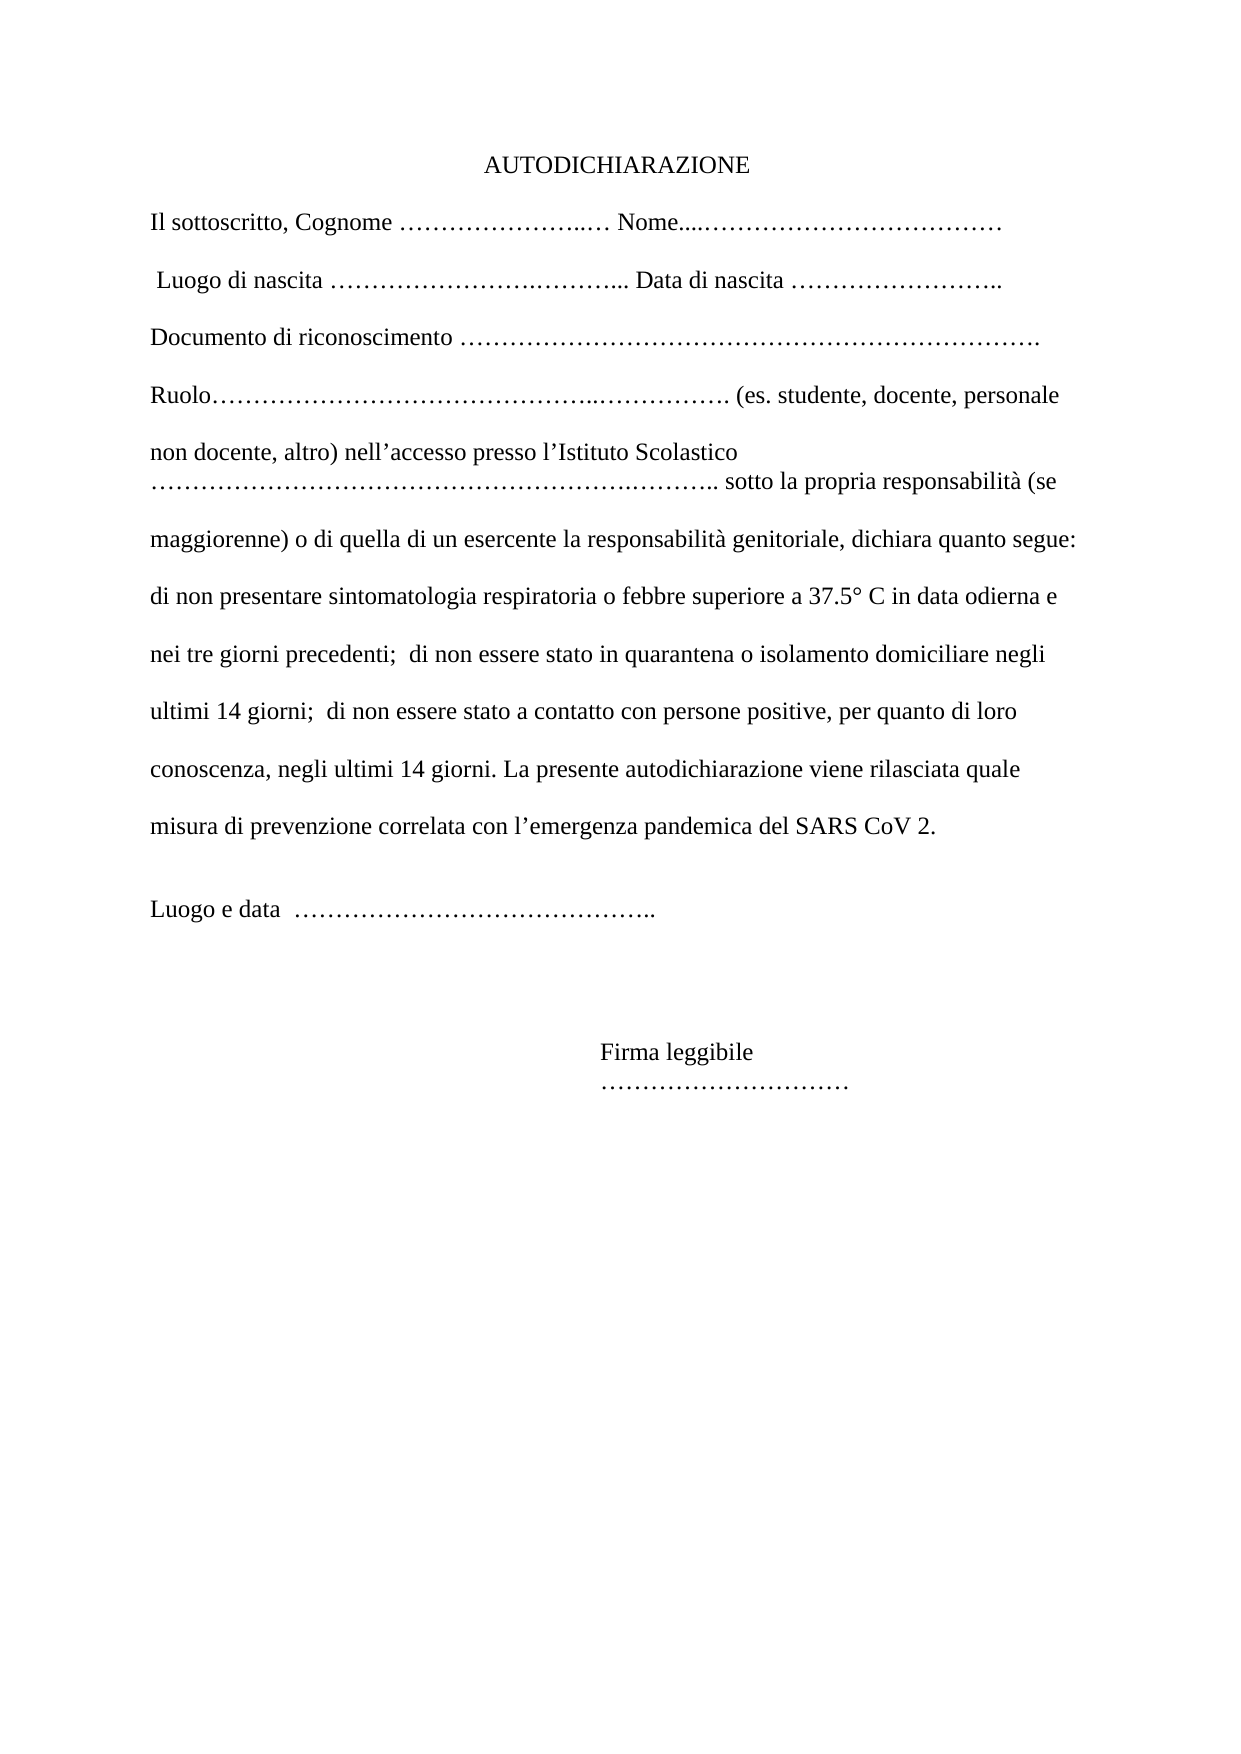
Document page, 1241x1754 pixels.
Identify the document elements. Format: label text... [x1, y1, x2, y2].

text ………………………… [525, 1066, 1090, 1095]
text non docente, altro) nell’accesso presso l’Istituto Scolastico [150, 437, 1090, 466]
text maggiorenne) o di quella di un esercente la responsabilità genitoriale, dichiara quanto segue: [150, 524, 1090, 552]
text Luogo e data …………………………………….. [150, 894, 1090, 922]
text di non presentare sintomatologia respiratoria o febbre superiore a 37.5° C in data odierna e [150, 581, 1090, 610]
text misura di prevenzione correlata con l’emergenza pandemica del SARS CoV 2. [150, 811, 1090, 840]
text conoscenza, negli ultimi 14 giorni. La presente autodichiarazione viene rilasciata quale [150, 754, 1090, 782]
text AUTODICHIARAZIONE [150, 150, 1090, 179]
text Luogo di nascita …………………….………... Data di nascita …………………….. [150, 265, 1090, 294]
text nei tre giorni precedenti; di non essere stato in quarantena o isolamento domiciliare negli [150, 639, 1090, 667]
text Ruolo………………………………………..……………. (es. studente, docente, personale [150, 380, 1090, 409]
text Documento di riconoscimento ……………………………………………………………. [150, 322, 1090, 351]
text ………………………………………………….……….. sotto la propria responsabilità (se [150, 466, 1090, 495]
text ultimi 14 giorni; di non essere stato a contatto con persone positive, per quanto di loro [150, 696, 1090, 725]
text Firma leggibile [525, 1037, 1090, 1066]
text Il sottoscritto, Cognome …………………..… Nome....……………………………… [150, 207, 1090, 236]
